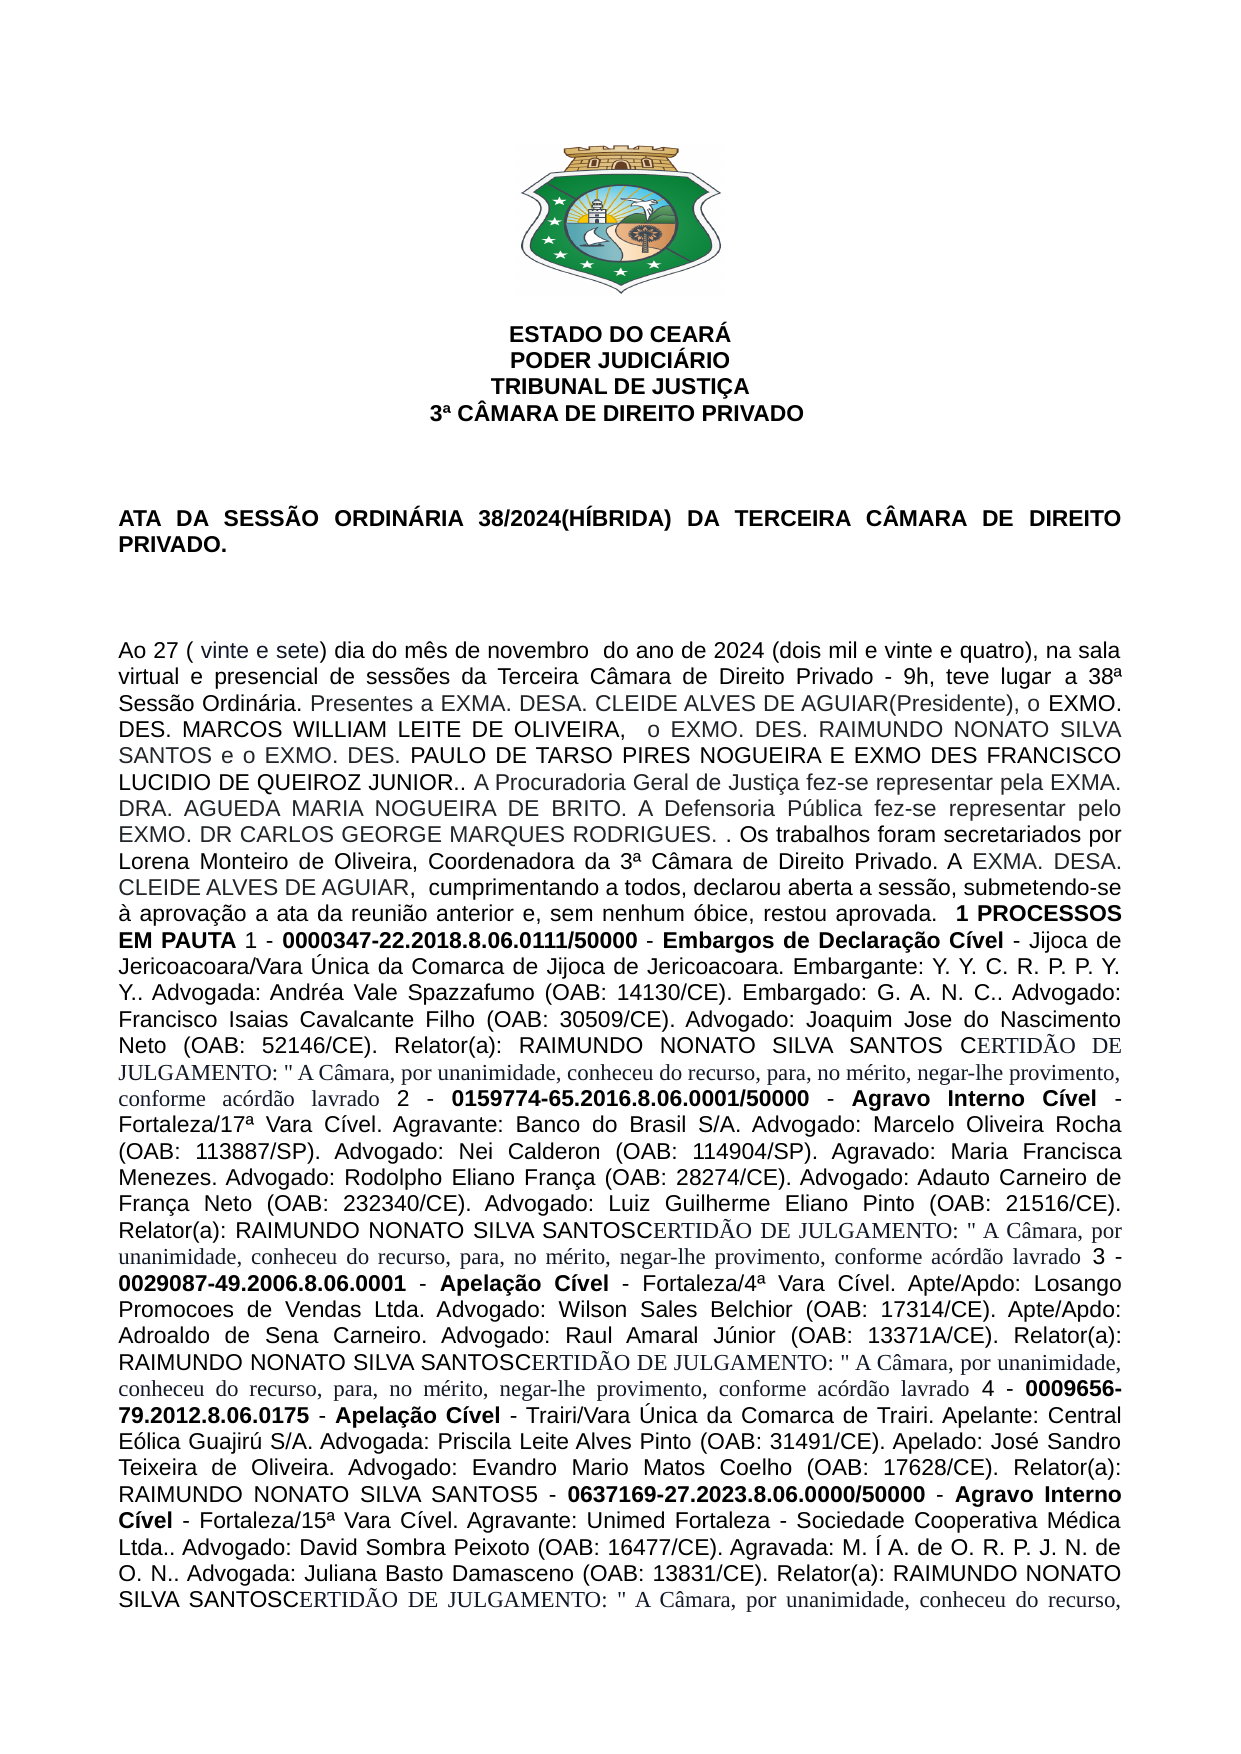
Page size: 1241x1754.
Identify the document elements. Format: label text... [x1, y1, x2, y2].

text 3ª CÂMARA DE DIREITO PRIVADO [118, 399, 1122, 426]
text PODER JUDICIÁRIO [118, 347, 1122, 373]
text TRIBUNAL DE JUSTIÇA [118, 373, 1122, 399]
picture [513, 143, 727, 296]
text Ao 27 ( vinte e sete) dia do mês de novembro do ano de 2024 (dois mil e vinte e quatro), na sala virtual e presencial de sessões da Terceira Câmara de Direito Privado - 9h, teve lugar a 38ª Sessão Ordinária. Presentes a EXMA. DESA. CLEIDE ALVES DE AGUIAR(Presidente), o EXMO. DES. MARCOS WILLIAM LEITE DE OLIVEIRA, o EXMO. DES. RAIMUNDO NONATO SILVA SANTOS e o EXMO. DES. PAULO DE TARSO PIRES NOGUEIRA E EXMO DES FRANCISCO LUCIDIO DE QUEIROZ JUNIOR.. A Procuradoria Geral de Justiça fez-se representar pela EXMA. DRA. AGUEDA MARIA NOGUEIRA DE BRITO. A Defensoria Pública fez-se representar pelo EXMO. DR CARLOS GEORGE MARQUES RODRIGUES. . Os trabalhos foram secretariados por Lorena Monteiro de Oliveira, Coordenadora da 3ª Câmara de Direito Privado. A EXMA. DESA. CLEIDE ALVES DE AGUIAR, cumprimentando a todos, declarou aberta a sessão, submetendo-se à aprovação a ata da reunião anterior e, sem nenhum óbice, restou aprovada. 1 PROCESSOS EM PAUTA 1 - 0000347-22.2018.8.06.0111/50000 - Embargos de Declaração Cível - Jijoca de Jericoacoara/Vara Única da Comarca de Jijoca de Jericoacoara. Embargante: Y. Y. C. R. P. P. Y. Y.. Advogada: Andréa Vale Spazzafumo (OAB: 14130/CE). Embargado: G. A. N. C.. Advogado: Francisco Isaias Cavalcante Filho (OAB: 30509/CE). Advogado: Joaquim Jose do Nascimento Neto (OAB: 52146/CE). Relator(a): RAIMUNDO NONATO SILVA SANTOS CERTIDÃO DE JULGAMENTO: " A Câmara, por unanimidade, conheceu do recurso, para, no mérito, negar-lhe provimento, conforme acórdão lavrado 2 - 0159774-65.2016.8.06.0001/50000 - Agravo Interno Cível - Fortaleza/17ª Vara Cível. Agravante: Banco do Brasil S/A. Advogado: Marcelo Oliveira Rocha (OAB: 113887/SP). Advogado: Nei Calderon (OAB: 114904/SP). Agravado: Maria Francisca Menezes. Advogado: Rodolpho Eliano França (OAB: 28274/CE). Advogado: Adauto Carneiro de França Neto (OAB: 232340/CE). Advogado: Luiz Guilherme Eliano Pinto (OAB: 21516/CE). Relator(a): RAIMUNDO NONATO SILVA SANTOSCERTIDÃO DE JULGAMENTO: " A Câmara, por unanimidade, conheceu do recurso, para, no mérito, negar-lhe provimento, conforme acórdão lavrado 3 - 0029087-49.2006.8.06.0001 - Apelação Cível - Fortaleza/4ª Vara Cível. Apte/Apdo: Losango Promocoes de Vendas Ltda. Advogado: Wilson Sales Belchior (OAB: 17314/CE). Apte/Apdo: Adroaldo de Sena Carneiro. Advogado: Raul Amaral Júnior (OAB: 13371A/CE). Relator(a): RAIMUNDO NONATO SILVA SANTOSCERTIDÃO DE JULGAMENTO: " A Câmara, por unanimidade, conheceu do recurso, para, no mérito, negar-lhe provimento, conforme acórdão lavrado 4 - 0009656-79.2012.8.06.0175 - Apelação Cível - Trairi/Vara Única da Comarca de Trairi. Apelante: Central Eólica Guajirú S/A. Advogada: Priscila Leite Alves Pinto (OAB: 31491/CE). Apelado: José Sandro Teixeira de Oliveira. Advogado: Evandro Mario Matos Coelho (OAB: 17628/CE). Relator(a): RAIMUNDO NONATO SILVA SANTOS5 - 0637169-27.2023.8.06.0000/50000 - Agravo Interno Cível - Fortaleza/15ª Vara Cível. Agravante: Unimed Fortaleza - Sociedade Cooperativa Médica Ltda.. Advogado: David Sombra Peixoto (OAB: 16477/CE). Agravada: M. Í A. de O. R. P. J. N. de O. N.. Advogada: Juliana Basto Damasceno (OAB: 13831/CE). Relator(a): RAIMUNDO NONATO SILVA SANTOSCERTIDÃO DE JULGAMENTO: " A Câmara, por unanimidade, conheceu do recurso, [118, 637, 1122, 1613]
text ATA DA SESSÃO ORDINÁRIA 38/2024(HÍBRIDA) DA TERCEIRA CÂMARA DE DIREITO PRIVADO. [118, 505, 1122, 558]
text ESTADO DO CEARÁ [118, 321, 1122, 347]
